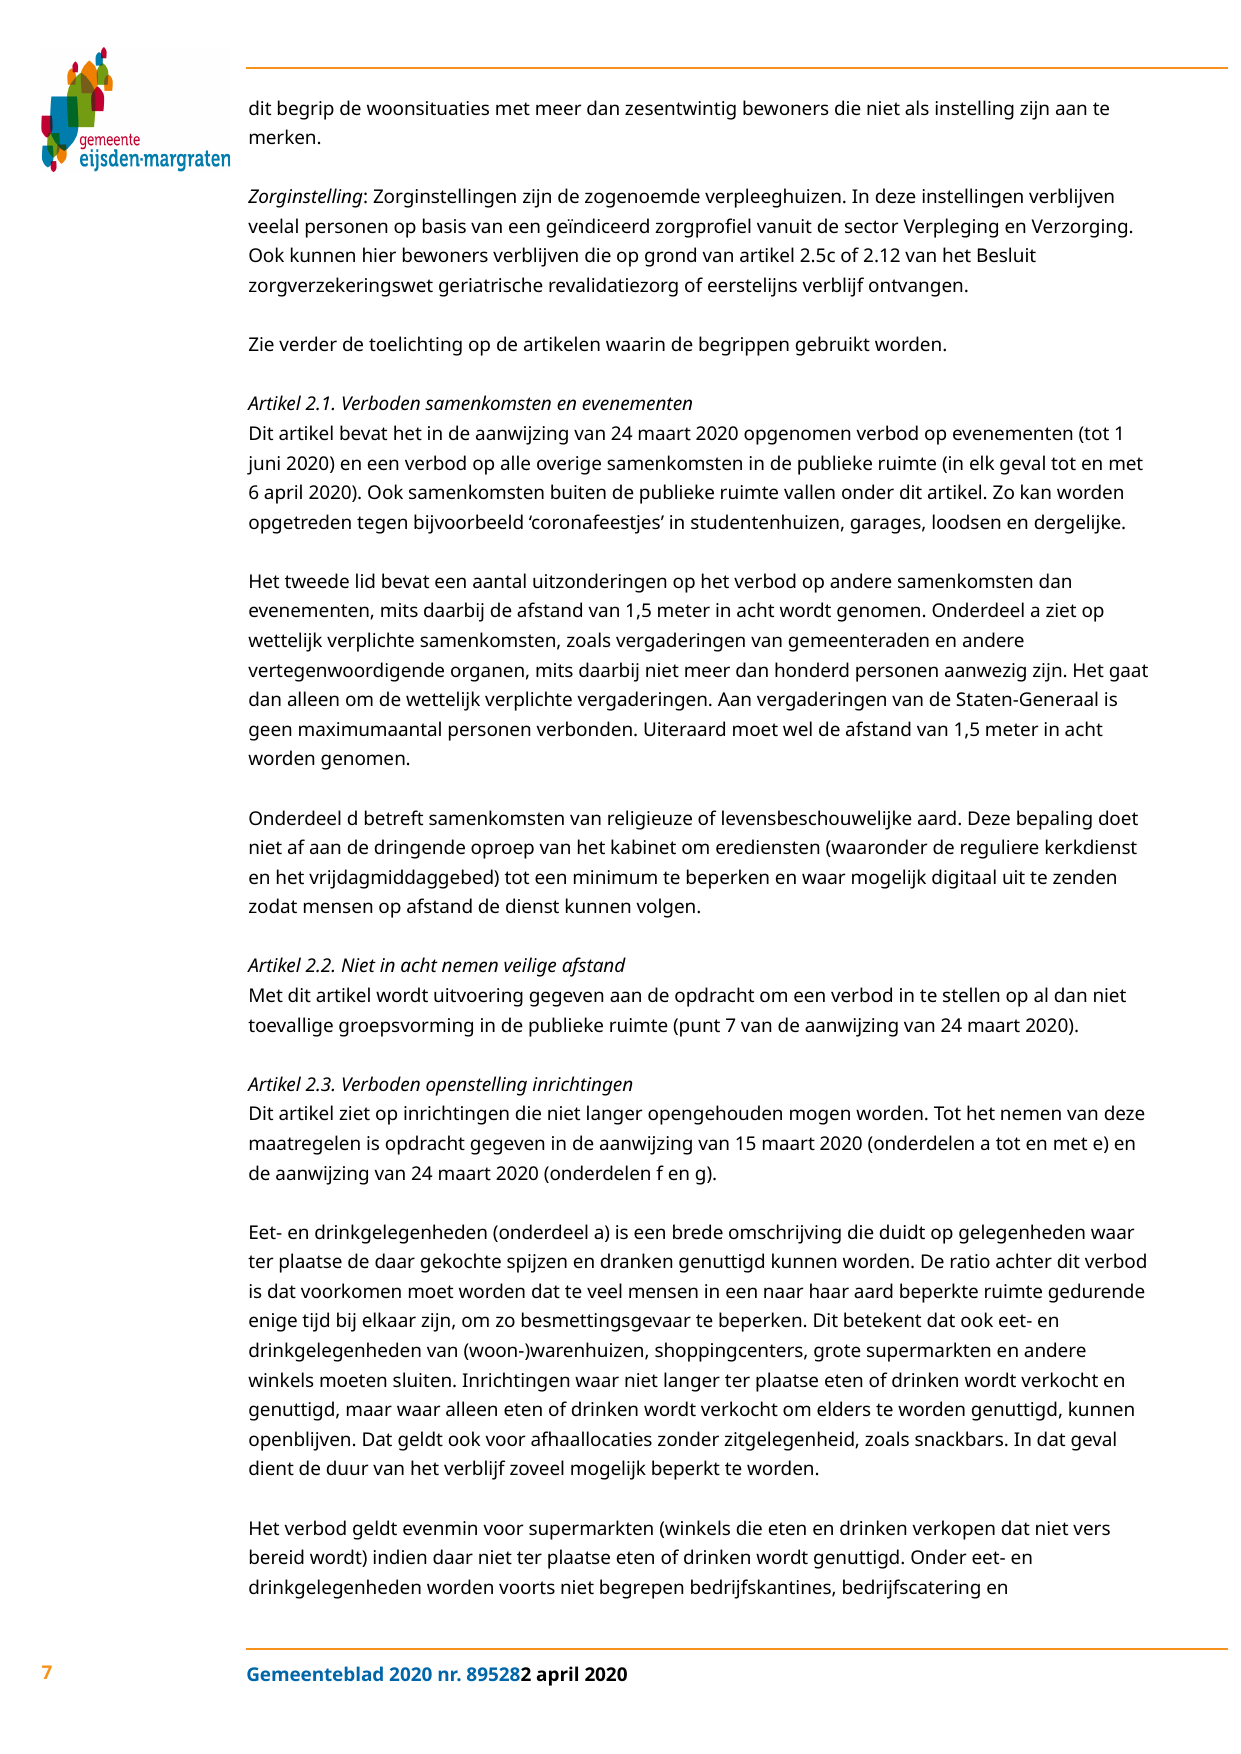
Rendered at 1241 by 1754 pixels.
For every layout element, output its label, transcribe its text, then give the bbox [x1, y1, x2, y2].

text Dit artikel bevat het in de aanwijzing van 24 maart 2020 opgenomen verbod op evenementen (tot 1 juni 2020) en een verbod op alle overige samenkomsten in de publieke ruimte (in elk geval tot en met 6 april 2020). Ook samenkomsten buiten de publieke ruimte vallen onder dit artikel. Zo kan worden opgetreden tegen bijvoorbeeld ‘coronafeestjes’ in studentenhuizen, garages, loodsen en dergelijke. [248, 420, 1152, 535]
text Met dit artikel wordt uitvoering gegeven aan de opdracht om een verbod in te stellen op al dan niet toevallige groepsvorming in de publieke ruimte (punt 7 van de aanwijzing van 24 maart 2020). [248, 982, 1152, 1038]
text Artikel 2.1. Verboden samenkomsten en evenementen [248, 391, 1152, 416]
text Het tweede lid bevat een aantal uitzonderingen op het verbod op andere samenkomsten dan evenementen, mits daarbij de afstand van 1,5 meter in acht wordt genomen. Onderdeel a ziet op wettelijk verplichte samenkomsten, zoals vergaderingen van gemeenteraden en andere vertegenwoordigende organen, mits daarbij niet meer dan honderd personen aanwezig zijn. Het gaat dan alleen om de wettelijk verplichte vergaderingen. Aan vergaderingen van de Staten-Generaal is geen maximumaantal personen verbonden. Uiteraard moet wel de afstand van 1,5 meter in acht worden genomen. [248, 568, 1152, 771]
text Eet- en drinkgelegenheden (onderdeel a) is een brede omschrijving die duidt op gelegenheden waar ter plaatse de daar gekochte spijzen en dranken genuttigd kunnen worden. De ratio achter dit verbod is dat voorkomen moet worden dat te veel mensen in een naar haar aard beperkte ruimte gedurende enige tijd bij elkaar zijn, om zo besmettingsgevaar te beperken. Dit betekent dat ook eet- en drinkgelegenheden van (woon-)warenhuizen, shoppingcenters, grote supermarkten en andere winkels moeten sluiten. Inrichtingen waar niet langer ter plaatse eten of drinken wordt verkocht en genuttigd, maar waar alleen eten of drinken wordt verkocht om elders te worden genuttigd, kunnen openblijven. Dat geldt ook voor afhaallocaties zonder zitgelegenheid, zoals snackbars. In dat geval dient de duur van het verblijf zoveel mogelijk beperkt te worden. [248, 1219, 1152, 1481]
text Dit artikel ziet op inrichtingen die niet langer opengehouden mogen worden. Tot het nemen van deze maatregelen is opdracht gegeven in de aanwijzing van 15 maart 2020 (onderdelen a tot en met e) en de aanwijzing van 24 maart 2020 (onderdelen f en g). [248, 1101, 1152, 1186]
text dit begrip de woonsituaties met meer dan zesentwintig bewoners die niet als instelling zijn aan te merken. [248, 95, 1152, 150]
picture [41, 47, 231, 172]
text Artikel 2.2. Niet in acht nemen veilige afstand [248, 953, 1152, 978]
text Zie verder de toelichting op de artikelen waarin de begrippen gebruikt worden. [248, 331, 1152, 357]
text Zorginstelling: Zorginstellingen zijn de zogenoemde verpleeghuizen. In deze instellingen verblijven veelal personen op basis van een geïndiceerd zorgprofiel vanuit de sector Verpleging en Verzorging. Ook kunnen hier bewoners verblijven die op grond van artikel 2.5c of 2.12 van het Besluit zorgverzekeringswet geriatrische revalidatiezorg of eerstelijns verblijf ontvangen. [248, 183, 1152, 298]
text Artikel 2.3. Verboden openstelling inrichtingen [248, 1071, 1152, 1097]
text Onderdeel d betreft samenkomsten van religieuze of levensbeschouwelijke aard. Deze bepaling doet niet af aan de dringende oproep van het kabinet om erediensten (waaronder de reguliere kerkdienst en het vrijdagmiddaggebed) tot een minimum te beperken en waar mogelijk digitaal uit te zenden zodat mensen op afstand de dienst kunnen volgen. [248, 805, 1152, 919]
text Het verbod geldt evenmin voor supermarkten (winkels die eten en drinken verkopen dat niet vers bereid wordt) indien daar niet ter plaatse eten of drinken wordt genuttigd. Onder eet- en drinkgelegenheden worden voorts niet begrepen bedrijfskantines, bedrijfscatering en [248, 1515, 1152, 1600]
